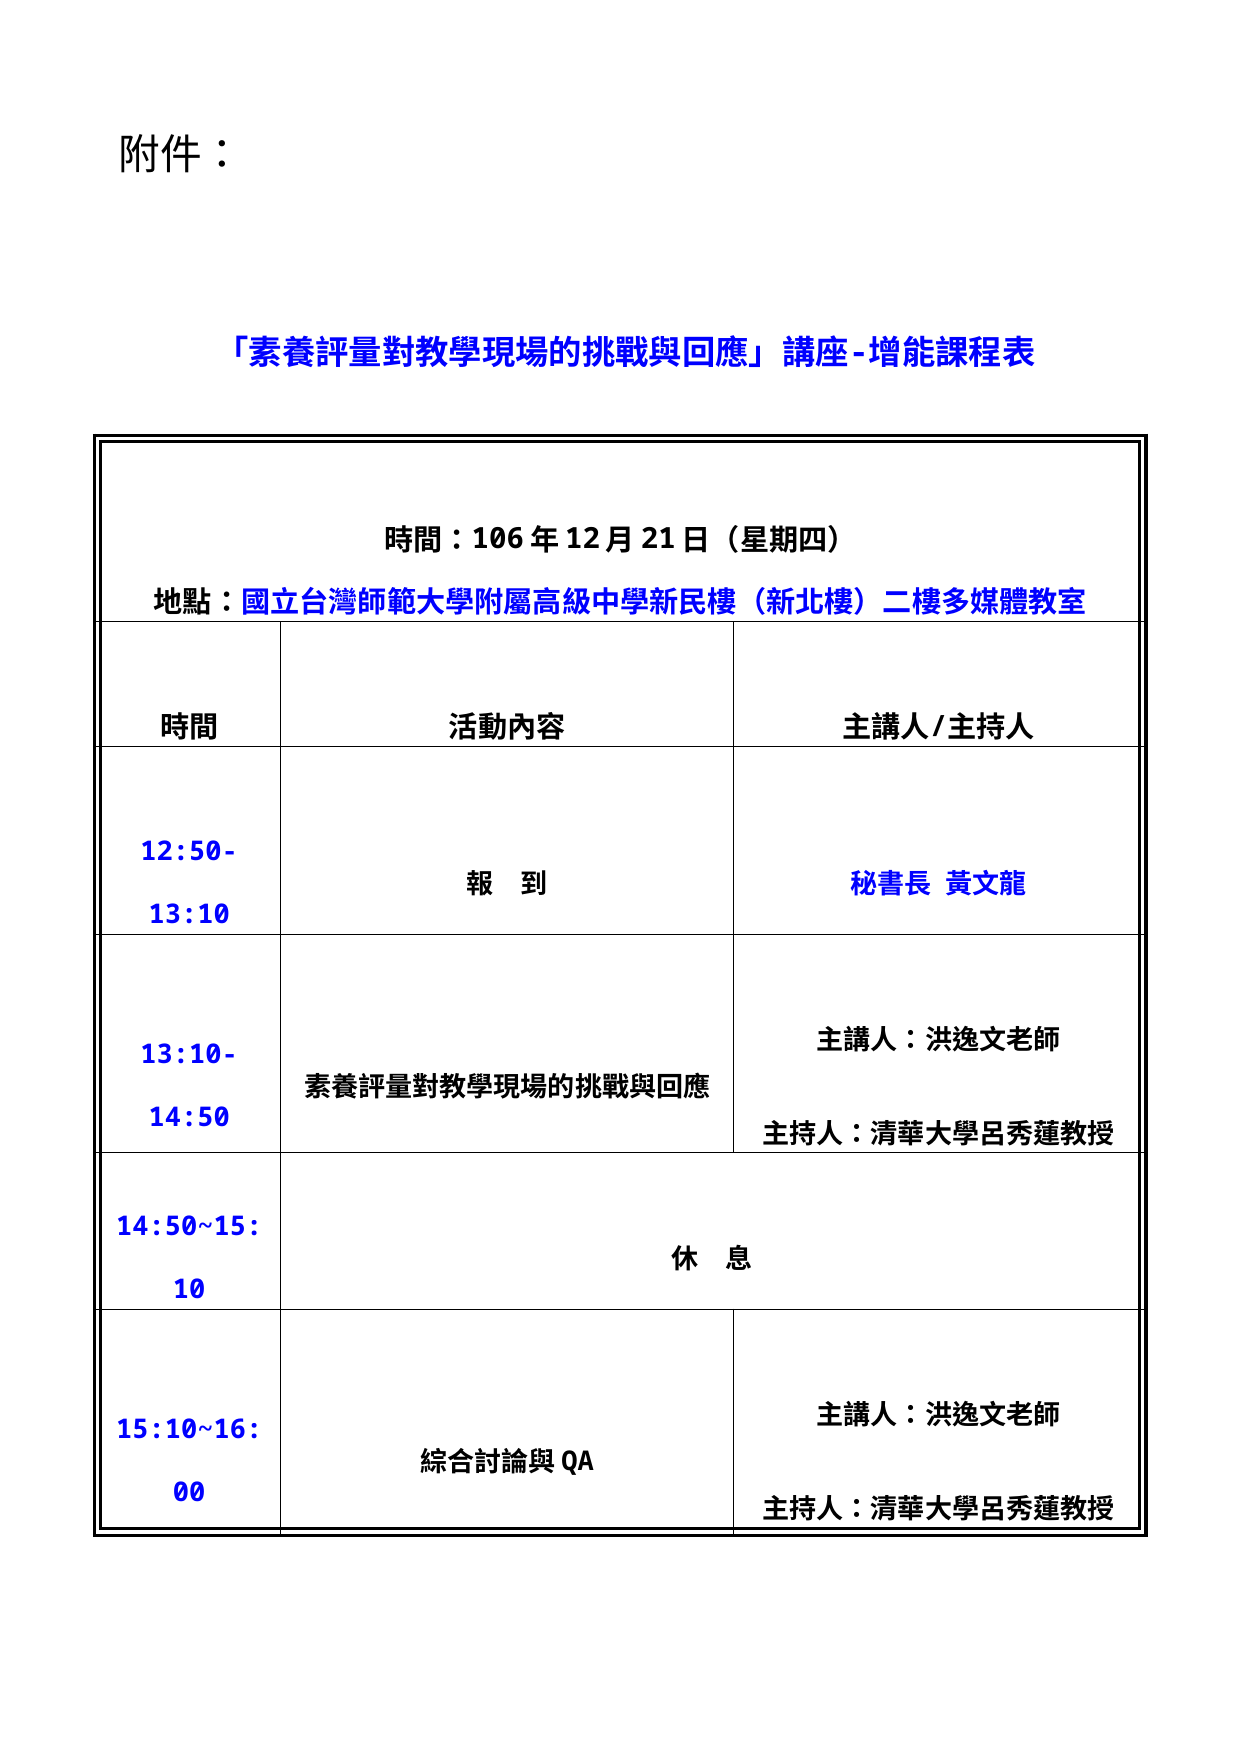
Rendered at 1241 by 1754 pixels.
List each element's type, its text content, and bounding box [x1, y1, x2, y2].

table_cell 13:10-14:50 [102, 935, 280, 1152]
table_cell 活動內容 [281, 622, 733, 746]
table_cell 素養評量對教學現場的挑戰與回應 [281, 935, 733, 1152]
table_cell 主講人：洪逸文老師 主持人：清華大學呂秀蓮教授 [734, 1310, 1138, 1527]
table_cell 秘書長 黃文龍 [734, 747, 1138, 933]
table_cell 休 息 [281, 1153, 1138, 1308]
table_cell 綜合討論與QA [281, 1310, 733, 1527]
table_cell 報 到 [281, 747, 733, 933]
table_cell 15:10~16:00 [102, 1310, 280, 1527]
table_cell 12:50-13:10 [102, 747, 280, 933]
text 附件： [118, 121, 1122, 181]
table_header 時間：106年12月21日（星期四） 地點：國立台灣師範大學附屬高級中學新民樓（新北樓）二樓多媒體教室 [98, 437, 1143, 621]
text 「素養評量對教學現場的挑戰與回應」講座-增能課程表 [74, 308, 1137, 371]
table_cell 時間 [102, 622, 280, 746]
table_cell 主講人：洪逸文老師 主持人：清華大學呂秀蓮教授 [734, 935, 1138, 1152]
table_cell 14:50~15:10 [102, 1153, 280, 1308]
table_cell 主講人/主持人 [734, 622, 1138, 746]
